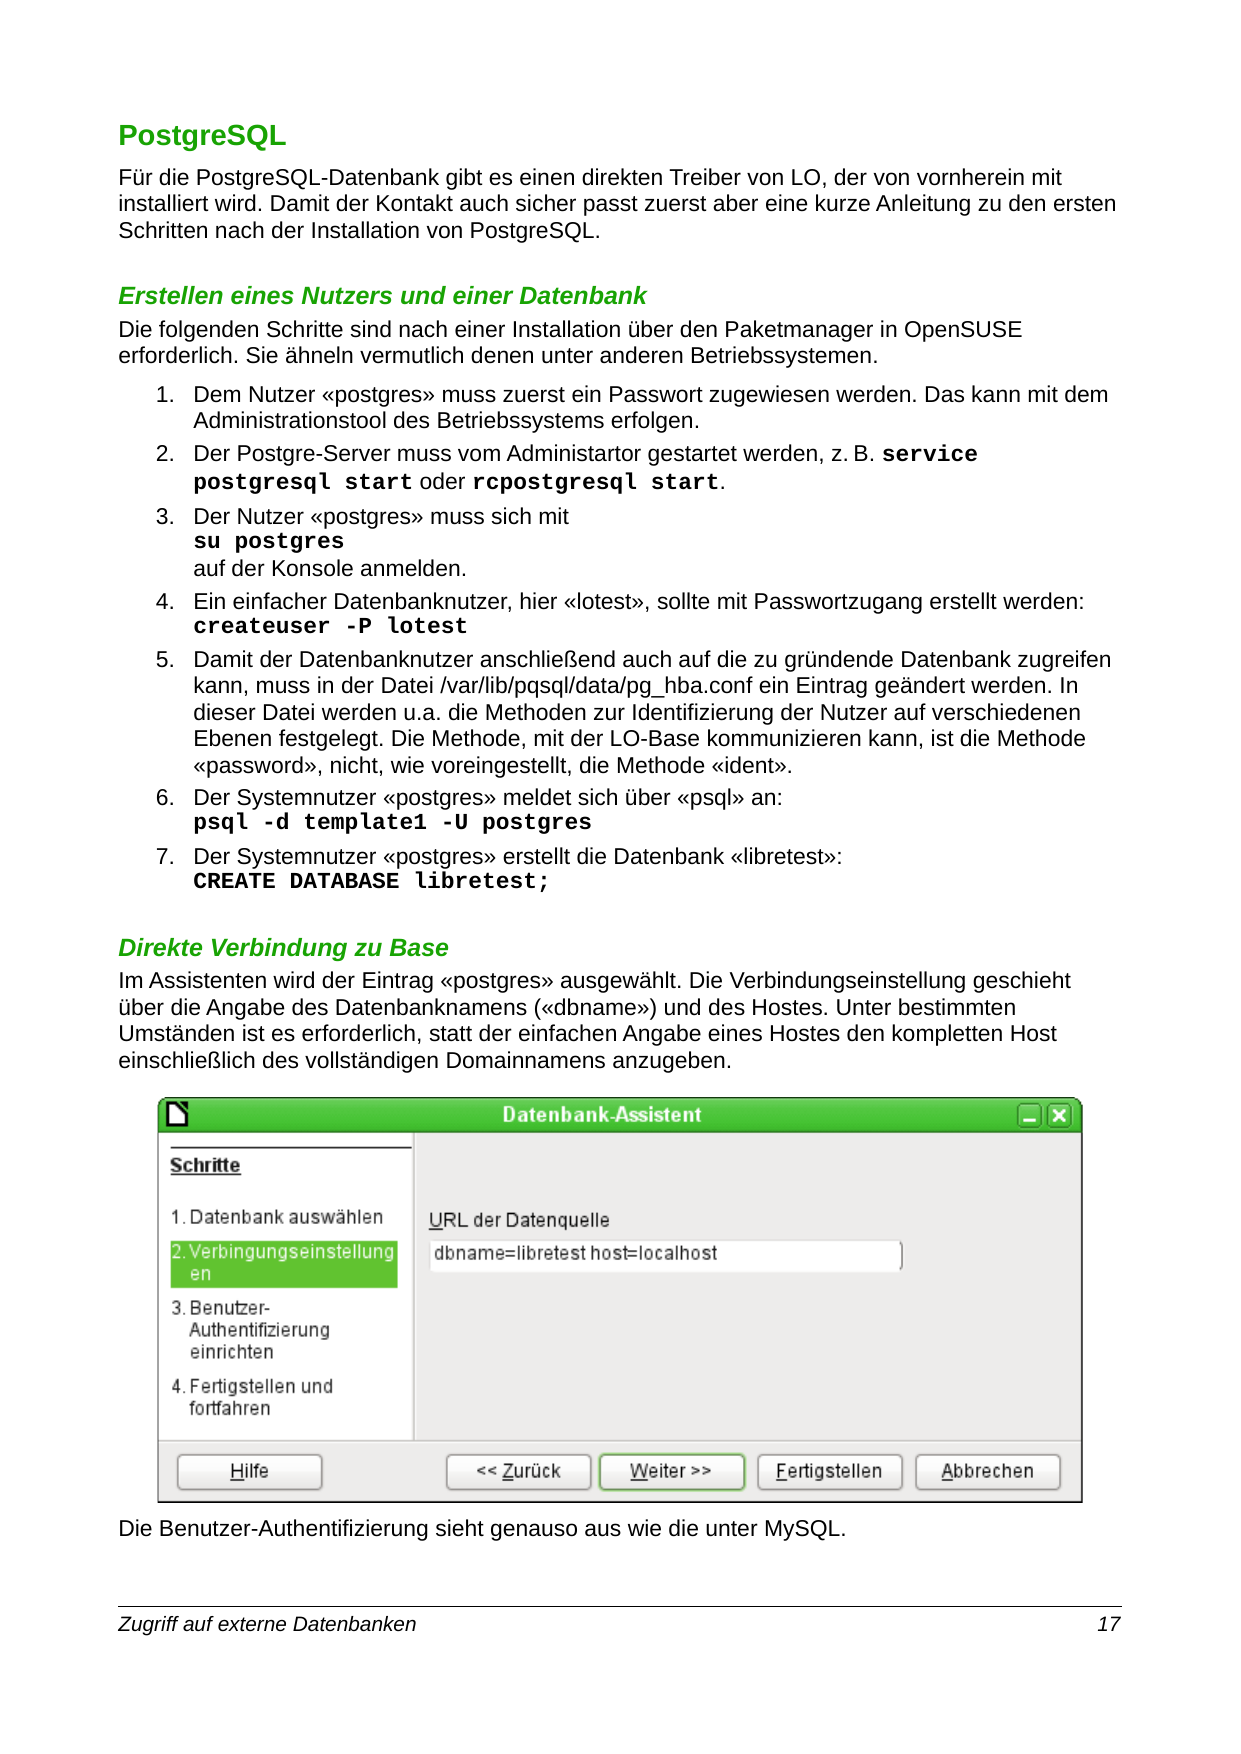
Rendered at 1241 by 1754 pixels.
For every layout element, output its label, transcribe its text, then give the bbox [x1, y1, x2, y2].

subtitle Direkte Verbindung zu Base [118, 932, 1122, 961]
list Dem Nutzer «postgres» muss zuerst ein Passwort zugewiesen werden. Das kann mit dem Administrationstool des Betriebssystems erfolgen. [156, 381, 1122, 433]
text Die Benutzer-Authentifizierung sieht genauso aus wie die unter MySQL. [118, 1515, 1122, 1541]
text Die folgenden Schritte sind nach einer Installation über den Paketmanager in OpenSUSE erforderlich. Sie ähneln vermutlich denen unter anderen Betriebssystemen. [118, 316, 1122, 368]
picture [157, 1097, 1083, 1503]
list Der Nutzer «postgres» muss sich mit su postgres auf der Konsole anmelden. [156, 503, 1122, 581]
subtitle PostgreSQL [118, 118, 1122, 152]
list Der Systemnutzer «postgres» erstellt die Datenbank «libretest»: CREATE DATABASE libretest; [156, 843, 1122, 895]
list Der Systemnutzer «postgres» meldet sich über «psql» an: psql -d template1 -U postgres [156, 784, 1122, 836]
text Im Assistenten wird der Eintrag «postgres» ausgewählt. Die Verbindungseinstellung geschieht über die Angabe des Datenbanknamens («dbname») und des Hostes. Unter bestimmten Umständen ist es erforderlich, statt der einfachen Angabe eines Hostes den kompletten Host einschließlich des vollständigen Domainnamens anzugeben. [118, 967, 1122, 1073]
list Der Postgre-Server muss vom Administartor gestartet werden, z. B. service postgresql start oder rcpostgresql start. [156, 440, 1122, 496]
list Damit der Datenbanknutzer anschließend auch auf die zu gründende Datenbank zugreifen kann, muss in der Datei /var/lib/pqsql/data/pg_hba.conf ein Eintrag geändert werden. In dieser Datei werden u.a. die Methoden zur Identifizierung der Nutzer auf verschiedenen Ebenen festgelegt. Die Methode, mit der LO-Base kommunizieren kann, ist die Methode «password», nicht, wie voreingestellt, die Methode «ident». [156, 646, 1122, 778]
list Ein einfacher Datenbanknutzer, hier «lotest», sollte mit Passwortzugang erstellt werden: createuser -P lotest [156, 588, 1122, 640]
text Für die PostgreSQL-Datenbank gibt es einen direkten Treiber von LO, der von vornherein mit installiert wird. Damit der Kontakt auch sicher passt zuerst aber eine kurze Anleitung zu den ersten Schritten nach der Installation von PostgreSQL. [118, 164, 1122, 243]
subtitle Erstellen eines Nutzers und einer Datenbank [118, 281, 1122, 309]
